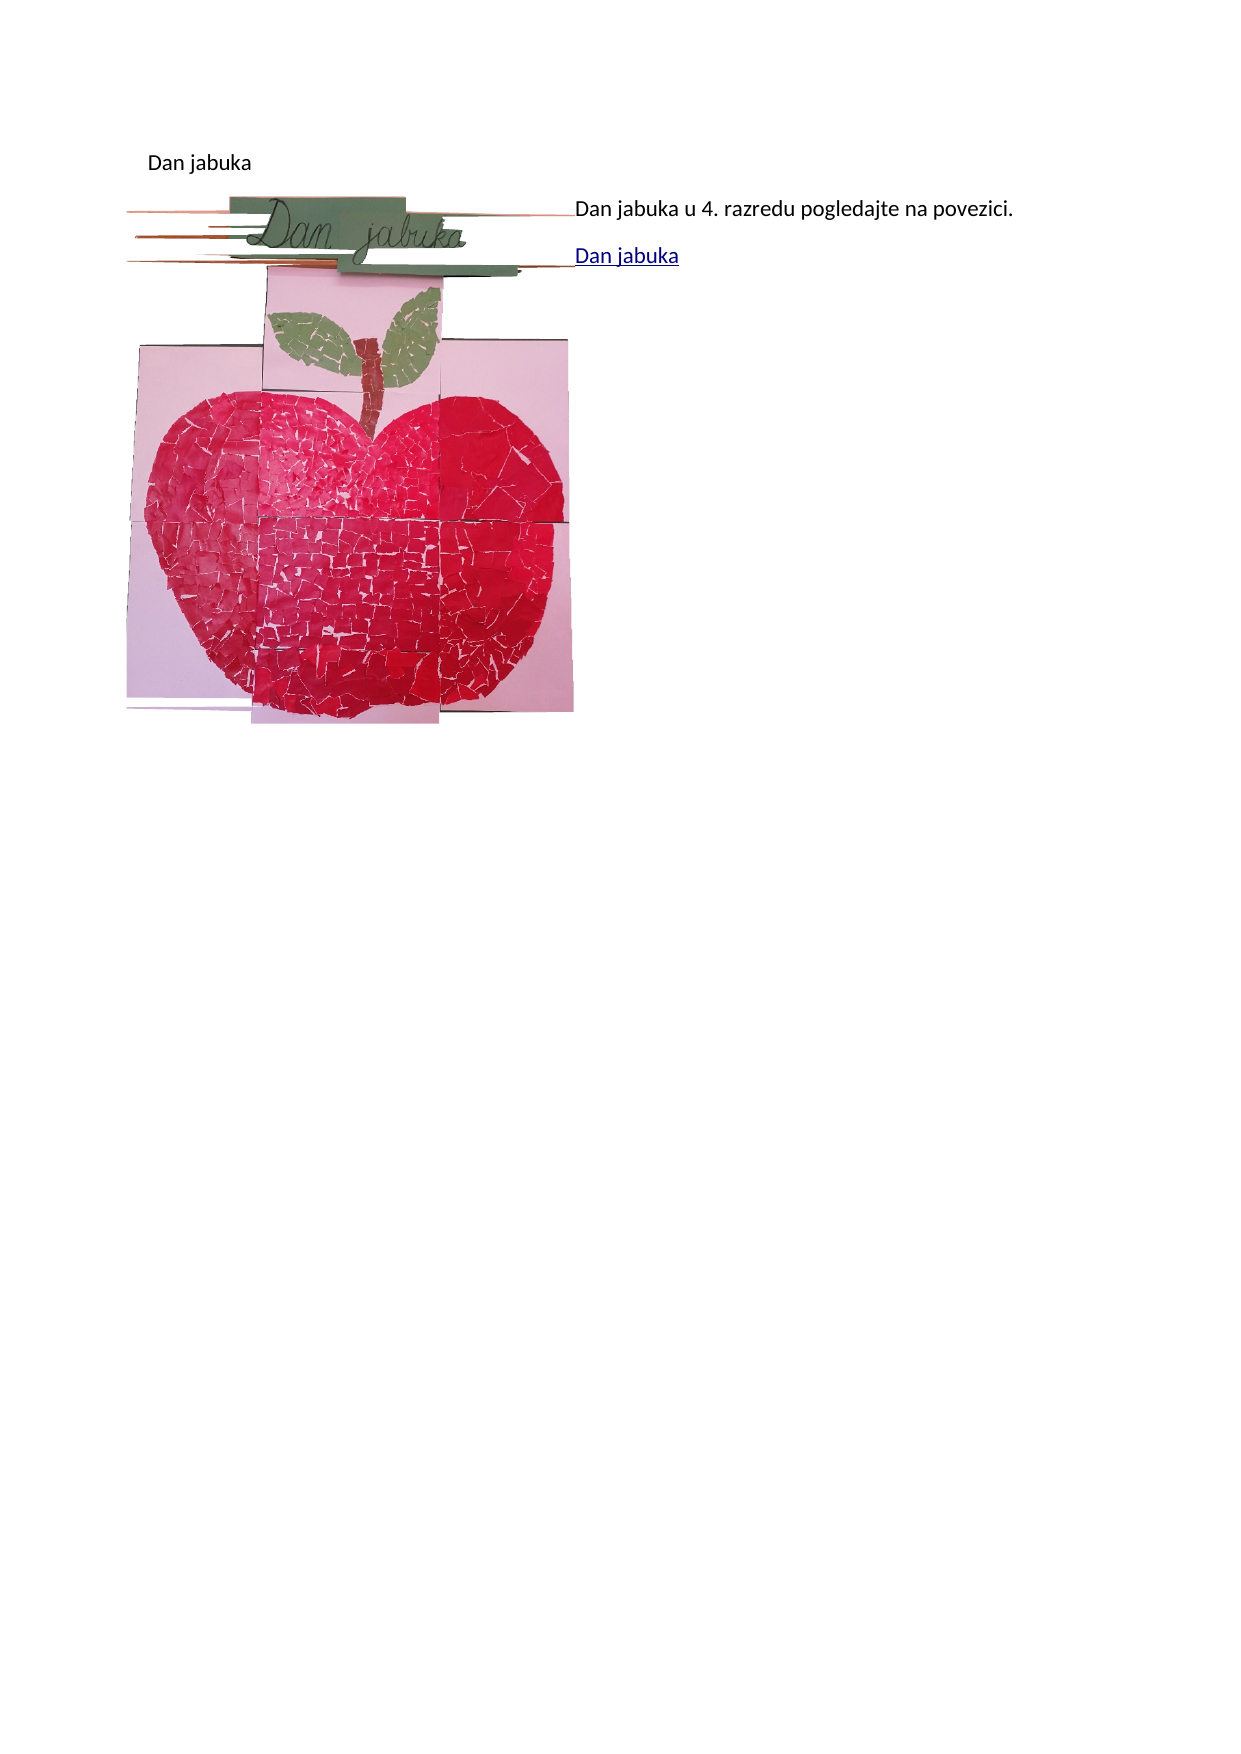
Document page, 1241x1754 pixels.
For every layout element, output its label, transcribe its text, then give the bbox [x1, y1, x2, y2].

text [148, 262, 285, 269]
text Dan jabuka [148, 148, 1093, 176]
text Dan jabuka [362, 241, 1093, 269]
text [148, 241, 355, 260]
text Dan jabuka u 4. razredu pogledajte na povezici. [148, 194, 1093, 222]
